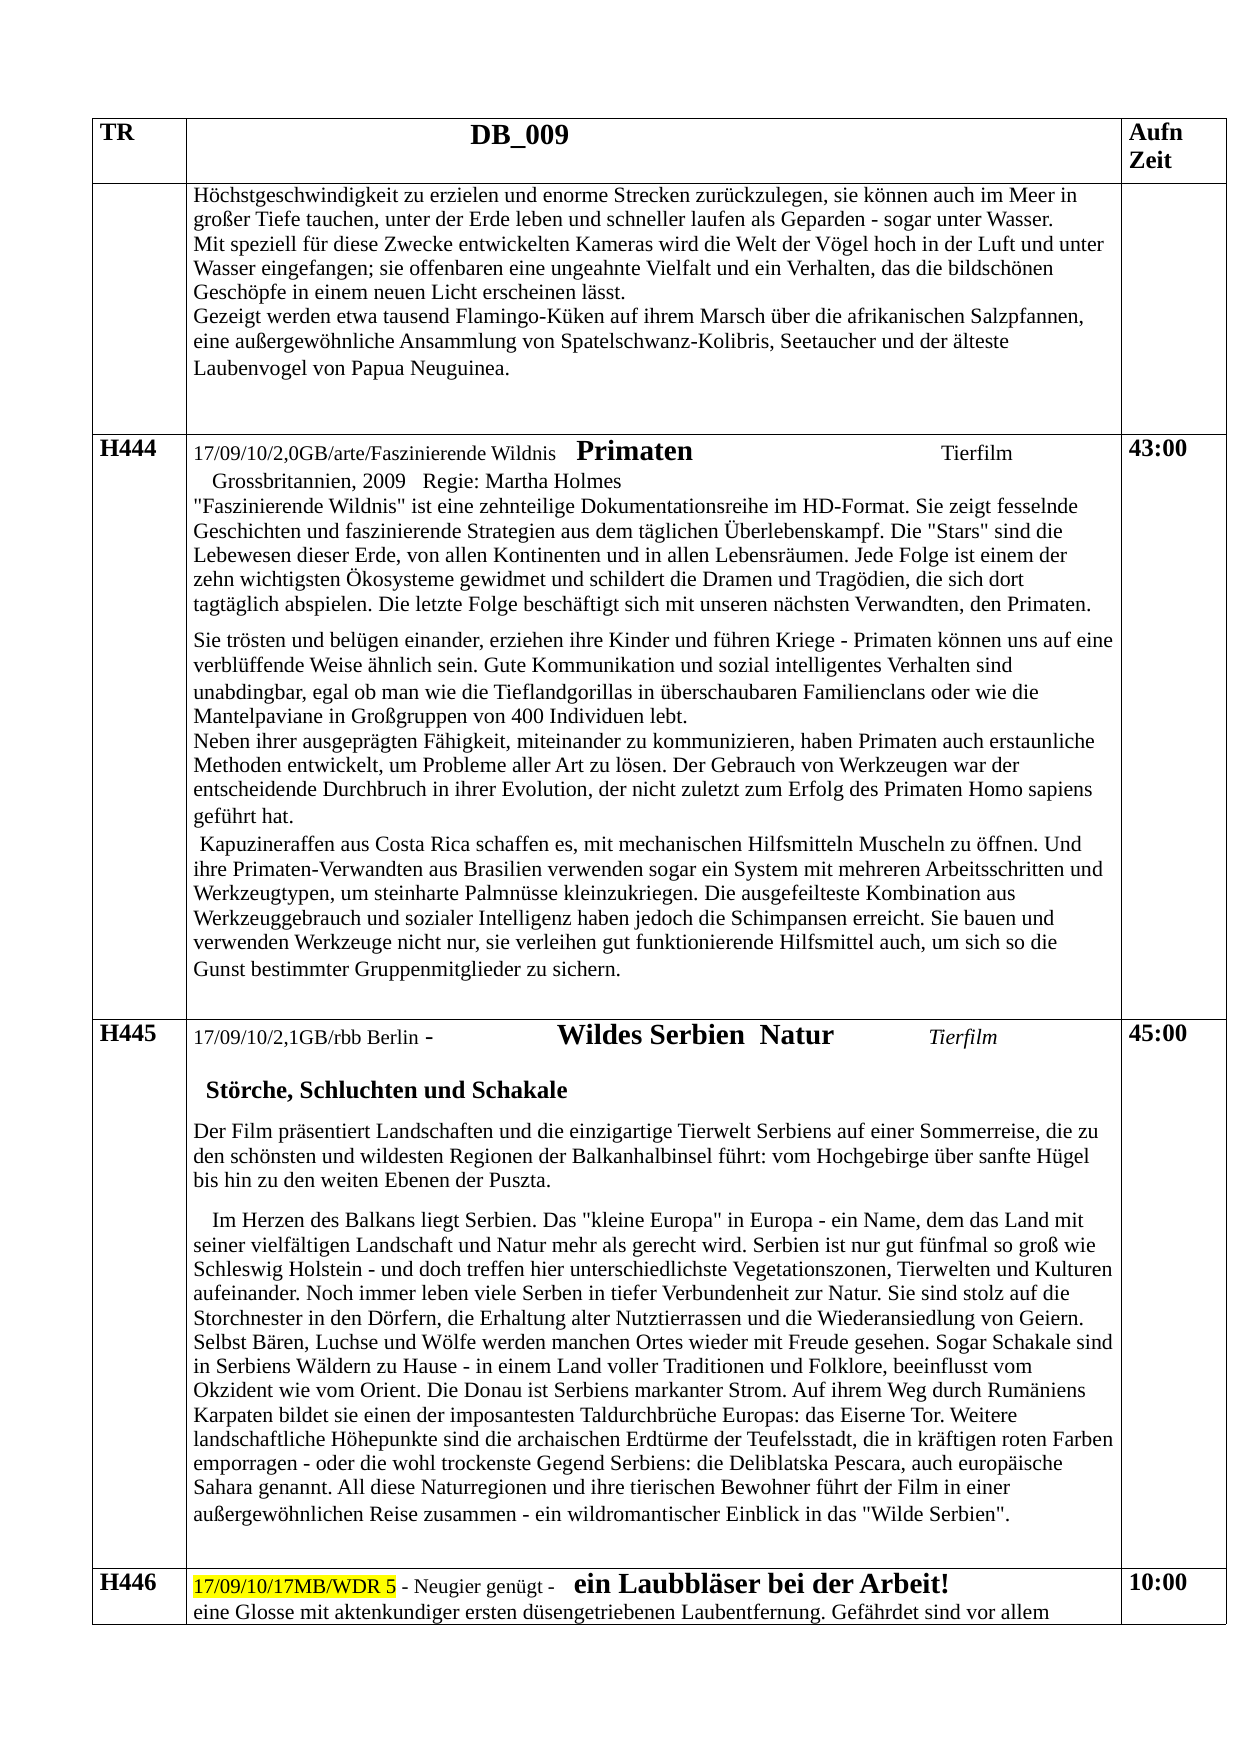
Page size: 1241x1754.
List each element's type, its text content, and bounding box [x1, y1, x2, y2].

table_cell 45:00 [1122, 1020, 1226, 1567]
table_cell Höchstgeschwindigkeit zu erzielen und enorme Strecken zurückzulegen, sie können auch im Meer in großer Tiefe tauchen, unter der Erde leben und schneller laufen als Geparden - sogar unter Wasser. Mit speziell für diese Zwecke entwickelten Kameras wird die Welt der Vögel hoch in der Luft und unter Wasser eingefangen; sie offenbaren eine ungeahnte Vielfalt und ein Verhalten, das die bildschönen Geschöpfe in einem neuen Licht erscheinen lässt. Gezeigt werden etwa tausend Flamingo-Küken auf ihrem Marsch über die afrikanischen Salzpfannen, eine außergewöhnliche Ansammlung von Spatelschwanz-Kolibris, Seetaucher und der älteste Laubenvogel von Papua Neuguinea. [187, 184, 1121, 434]
table_cell 43:00 [1122, 435, 1226, 1018]
table_cell H446 [93, 1569, 186, 1624]
table_header TR [93, 119, 186, 183]
table_header DB_009 [187, 119, 1121, 183]
table_header Aufn Zeit [1122, 119, 1226, 183]
table_cell H444 [93, 435, 186, 1018]
table_cell 17/09/10/2,0GB/arte/Faszinierende Wildnis Primaten Tierfilm Grossbritannien, 2009 Regie: Martha Holmes "Faszinierende Wildnis" ist eine zehnteilige Dokumentationsreihe im HD-Format. Sie zeigt fesselnde Geschichten und faszinierende Strategien aus dem täglichen Überlebenskampf. Die "Stars" sind die Lebewesen dieser Erde, von allen Kontinenten und in allen Lebensräumen. Jede Folge ist einem der zehn wichtigsten Ökosysteme gewidmet und schildert die Dramen und Tragödien, die sich dort tagtäglich abspielen. Die letzte Folge beschäftigt sich mit unseren nächsten Verwandten, den Primaten. Sie trösten und belügen einander, erziehen ihre Kinder und führen Kriege - Primaten können uns auf eine verblüffende Weise ähnlich sein. Gute Kommunikation und sozial intelligentes Verhalten sind unabdingbar, egal ob man wie die Tieflandgorillas in überschaubaren Familienclans oder wie die Mantelpaviane in Großgruppen von 400 Individuen lebt. Neben ihrer ausgeprägten Fähigkeit, miteinander zu kommunizieren, haben Primaten auch erstaunliche Methoden entwickelt, um Probleme aller Art zu lösen. Der Gebrauch von Werkzeugen war der entscheidende Durchbruch in ihrer Evolution, der nicht zuletzt zum Erfolg des Primaten Homo sapiens geführt hat. Kapuzineraffen aus Costa Rica schaffen es, mit mechanischen Hilfsmitteln Muscheln zu öffnen. Und ihre Primaten-Verwandten aus Brasilien verwenden sogar ein System mit mehreren Arbeitsschritten und Werkzeugtypen, um steinharte Palmnüsse kleinzukriegen. Die ausgefeilteste Kombination aus Werkzeuggebrauch und sozialer Intelligenz haben jedoch die Schimpansen erreicht. Sie bauen und verwenden Werkzeuge nicht nur, sie verleihen gut funktionierende Hilfsmittel auch, um sich so die Gunst bestimmter Gruppenmitglieder zu sichern. [187, 435, 1121, 1018]
table_cell 17/09/10/2,1GB/rbb Berlin - Wildes Serbien Natur Tierfilm Störche, Schluchten und Schakale Der Film präsentiert Landschaften und die einzigartige Tierwelt Serbiens auf einer Sommerreise, die zu den schönsten und wildesten Regionen der Balkanhalbinsel führt: vom Hochgebirge über sanfte Hügel bis hin zu den weiten Ebenen der Puszta. Im Herzen des Balkans liegt Serbien. Das "kleine Europa" in Europa - ein Name, dem das Land mit seiner vielfältigen Landschaft und Natur mehr als gerecht wird. Serbien ist nur gut fünfmal so groß wie Schleswig Holstein - und doch treffen hier unterschiedlichste Vegetationszonen, Tierwelten und Kulturen aufeinander. Noch immer leben viele Serben in tiefer Verbundenheit zur Natur. Sie sind stolz auf die Storchnester in den Dörfern, die Erhaltung alter Nutztierrassen und die Wiederansiedlung von Geiern. Selbst Bären, Luchse und Wölfe werden manchen Ortes wieder mit Freude gesehen. Sogar Schakale sind in Serbiens Wäldern zu Hause - in einem Land voller Traditionen und Folklore, beeinflusst vom Okzident wie vom Orient. Die Donau ist Serbiens markanter Strom. Auf ihrem Weg durch Rumäniens Karpaten bildet sie einen der imposantesten Taldurchbrüche Europas: das Eiserne Tor. Weitere landschaftliche Höhepunkte sind die archaischen Erdtürme der Teufelsstadt, die in kräftigen roten Farben emporragen - oder die wohl trockenste Gegend Serbiens: die Deliblatska Pescara, auch europäische Sahara genannt. All diese Naturregionen und ihre tierischen Bewohner führt der Film in einer außergewöhnlichen Reise zusammen - ein wildromantischer Einblick in das "Wilde Serbien". [187, 1020, 1121, 1567]
table_cell [93, 184, 186, 434]
table_cell 10:00 [1122, 1569, 1226, 1624]
table_cell H445 [93, 1020, 186, 1567]
table_cell 17/09/10/17MB/WDR 5 - Neugier genügt - ein Laubbläser bei der Arbeit! eine Glosse mit aktenkundiger ersten düsengetriebenen Laubentfernung. Gefährdet sind vor allem [187, 1569, 1121, 1624]
table_cell [1122, 184, 1226, 434]
